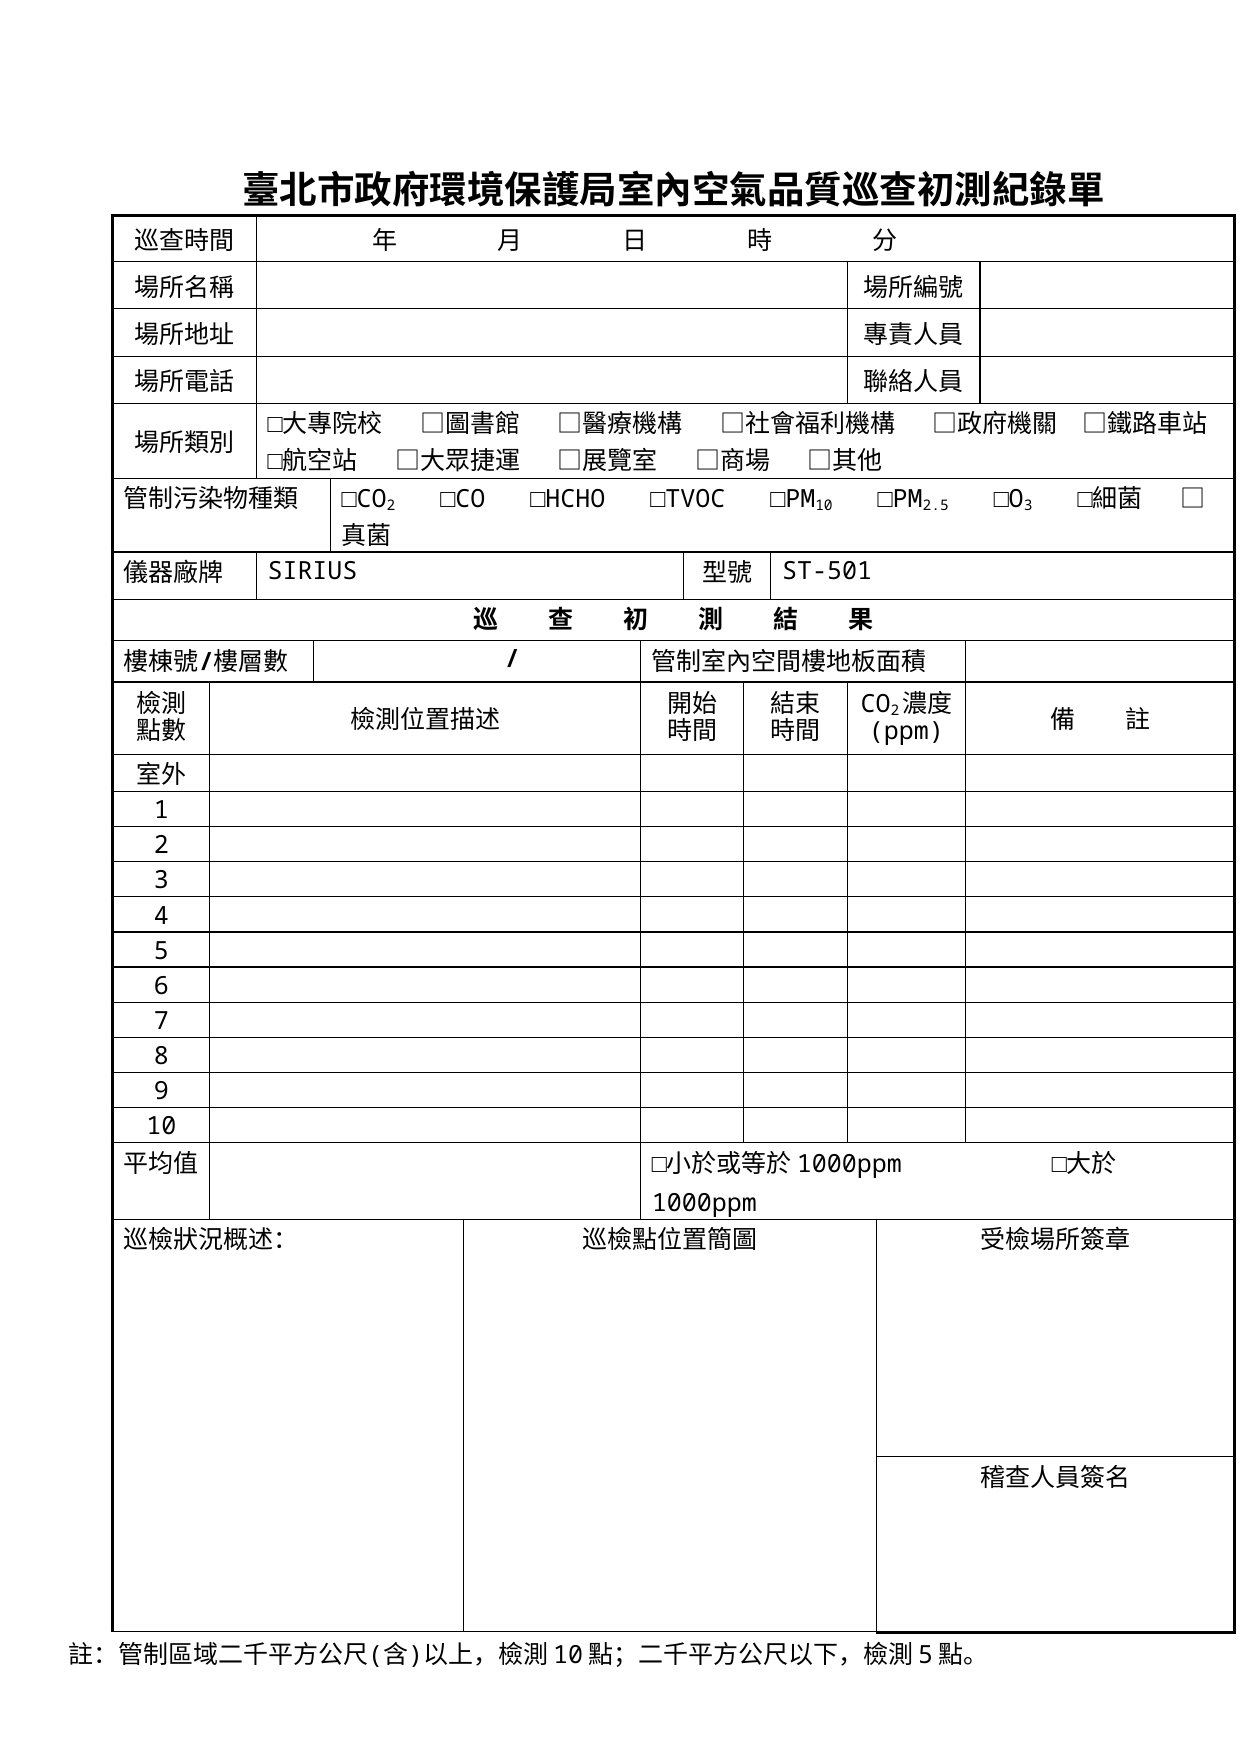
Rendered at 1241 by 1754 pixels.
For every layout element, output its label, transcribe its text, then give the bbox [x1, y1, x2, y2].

table_cell 場所電話 [114, 357, 256, 403]
table_cell [848, 1108, 965, 1142]
table_cell 型號 [684, 553, 770, 599]
table_cell [257, 309, 847, 356]
table_cell [257, 357, 847, 403]
table_cell 樓棟號/樓層數 [114, 641, 313, 681]
table_cell ST-501 [771, 553, 1233, 599]
table_cell [966, 933, 1233, 966]
table_cell [744, 1038, 847, 1072]
table_cell [210, 968, 640, 1002]
table_cell [744, 827, 847, 861]
table_cell [848, 827, 965, 861]
table_cell 5 [114, 933, 209, 966]
table_cell [210, 933, 640, 966]
table_cell [981, 262, 1233, 308]
table_cell [641, 897, 743, 931]
table_header 臺北市政府環境保護局室內空氣品質巡查初測紀錄單 [112, 160, 1234, 214]
table_cell [641, 1108, 743, 1142]
table_cell [744, 862, 847, 896]
table_cell 4 [114, 897, 209, 931]
table_cell [744, 897, 847, 931]
table_cell CO2濃度(ppm) [848, 683, 965, 754]
table_cell [210, 897, 640, 931]
table_cell [744, 755, 847, 791]
table_cell [641, 1073, 743, 1107]
table_cell 受檢場所簽章 [877, 1220, 1233, 1456]
table_cell [210, 1003, 640, 1037]
table_cell [966, 1003, 1233, 1037]
table_cell [744, 792, 847, 826]
table_cell [848, 968, 965, 1002]
table_cell 聯絡人員 [848, 357, 979, 403]
table_cell 平均值 [114, 1143, 209, 1218]
table_cell [641, 755, 743, 791]
table_cell [641, 792, 743, 826]
table_cell [641, 1038, 743, 1072]
table_cell [641, 1003, 743, 1037]
table_cell [210, 792, 640, 826]
table_cell [257, 262, 847, 308]
table_cell [848, 755, 965, 791]
table_cell [210, 1143, 640, 1218]
table_cell 場所名稱 [114, 262, 256, 308]
table_cell [966, 641, 1233, 681]
table_cell 稽查人員簽名 [877, 1457, 1233, 1631]
table_cell □CO2 □CO □HCHO □TVOC □PM10 □PM2.5 □O3 □細菌 □真菌 [331, 479, 1233, 551]
table_cell □小於或等於1000ppm □大於1000ppm [641, 1143, 1233, 1218]
table_cell [210, 1038, 640, 1072]
table_cell [744, 968, 847, 1002]
table_cell 2 [114, 827, 209, 861]
table_cell 結束 時間 [744, 683, 847, 754]
table_cell [641, 933, 743, 966]
table_cell 場所類別 [114, 404, 256, 478]
text 註：管制區域二千平方公尺(含)以上，檢測10點；二千平方公尺以下，檢測5點。 [68, 1634, 1128, 1670]
table_cell SIRIUS [257, 553, 683, 599]
table_cell 儀器廠牌 [114, 553, 256, 599]
table_cell [848, 897, 965, 931]
table_cell 備 註 [966, 683, 1233, 754]
table_cell 管制污染物種類 [114, 479, 330, 551]
table_cell [981, 357, 1233, 403]
table_cell [210, 1108, 640, 1142]
table_cell [210, 827, 640, 861]
table_cell [641, 968, 743, 1002]
table_cell 管制室內空間樓地板面積 [641, 641, 965, 681]
table_cell 檢測位置描述 [210, 683, 640, 754]
table_cell 巡 查 初 測 結 果 [114, 600, 1233, 640]
table_cell 10 [114, 1108, 209, 1142]
table_cell [966, 1108, 1233, 1142]
table_cell 巡查時間 [114, 217, 256, 261]
table_cell [744, 1073, 847, 1107]
table_cell [744, 1108, 847, 1142]
table_cell [966, 755, 1233, 791]
table_cell 場所地址 [114, 309, 256, 356]
table_cell [848, 1073, 965, 1107]
table_cell [744, 933, 847, 966]
table_cell [210, 755, 640, 791]
table_cell [966, 1038, 1233, 1072]
table_cell 檢測 點數 [114, 683, 209, 754]
table_cell 開始 時間 [641, 683, 743, 754]
table_cell 年 月 日 時 分 [257, 217, 1233, 261]
table_cell 6 [114, 968, 209, 1002]
table_cell [744, 1003, 847, 1037]
table_cell [966, 1073, 1233, 1107]
table_cell [848, 1003, 965, 1037]
table_cell 8 [114, 1038, 209, 1072]
table_cell [210, 1073, 640, 1107]
table_cell [641, 827, 743, 861]
table_cell 專責人員 [848, 309, 979, 356]
table_cell 場所編號 [848, 262, 979, 308]
table_cell 室外 [114, 755, 209, 791]
table_cell 3 [114, 862, 209, 896]
table_cell [848, 933, 965, 966]
table_cell [848, 862, 965, 896]
table_cell [210, 862, 640, 896]
table_cell [966, 862, 1233, 896]
table_cell 9 [114, 1073, 209, 1107]
table_cell [848, 1038, 965, 1072]
table_cell 7 [114, 1003, 209, 1037]
table_cell □大專院校 □圖書館 □醫療機構 □社會福利機構 □政府機關 □鐵路車站 □航空站 □大眾捷運 □展覽室 □商場 □其他 [257, 404, 1233, 478]
table_cell [981, 309, 1233, 356]
table_cell 1 [114, 792, 209, 826]
table_cell [848, 792, 965, 826]
table_cell [966, 792, 1233, 826]
table_cell [966, 968, 1233, 1002]
table_cell 巡檢點位置簡圖 [464, 1220, 876, 1631]
table_cell / [314, 641, 640, 681]
table_cell [966, 827, 1233, 861]
table_cell [966, 897, 1233, 931]
table_cell 巡檢狀況概述： [114, 1220, 463, 1631]
table_cell [641, 862, 743, 896]
